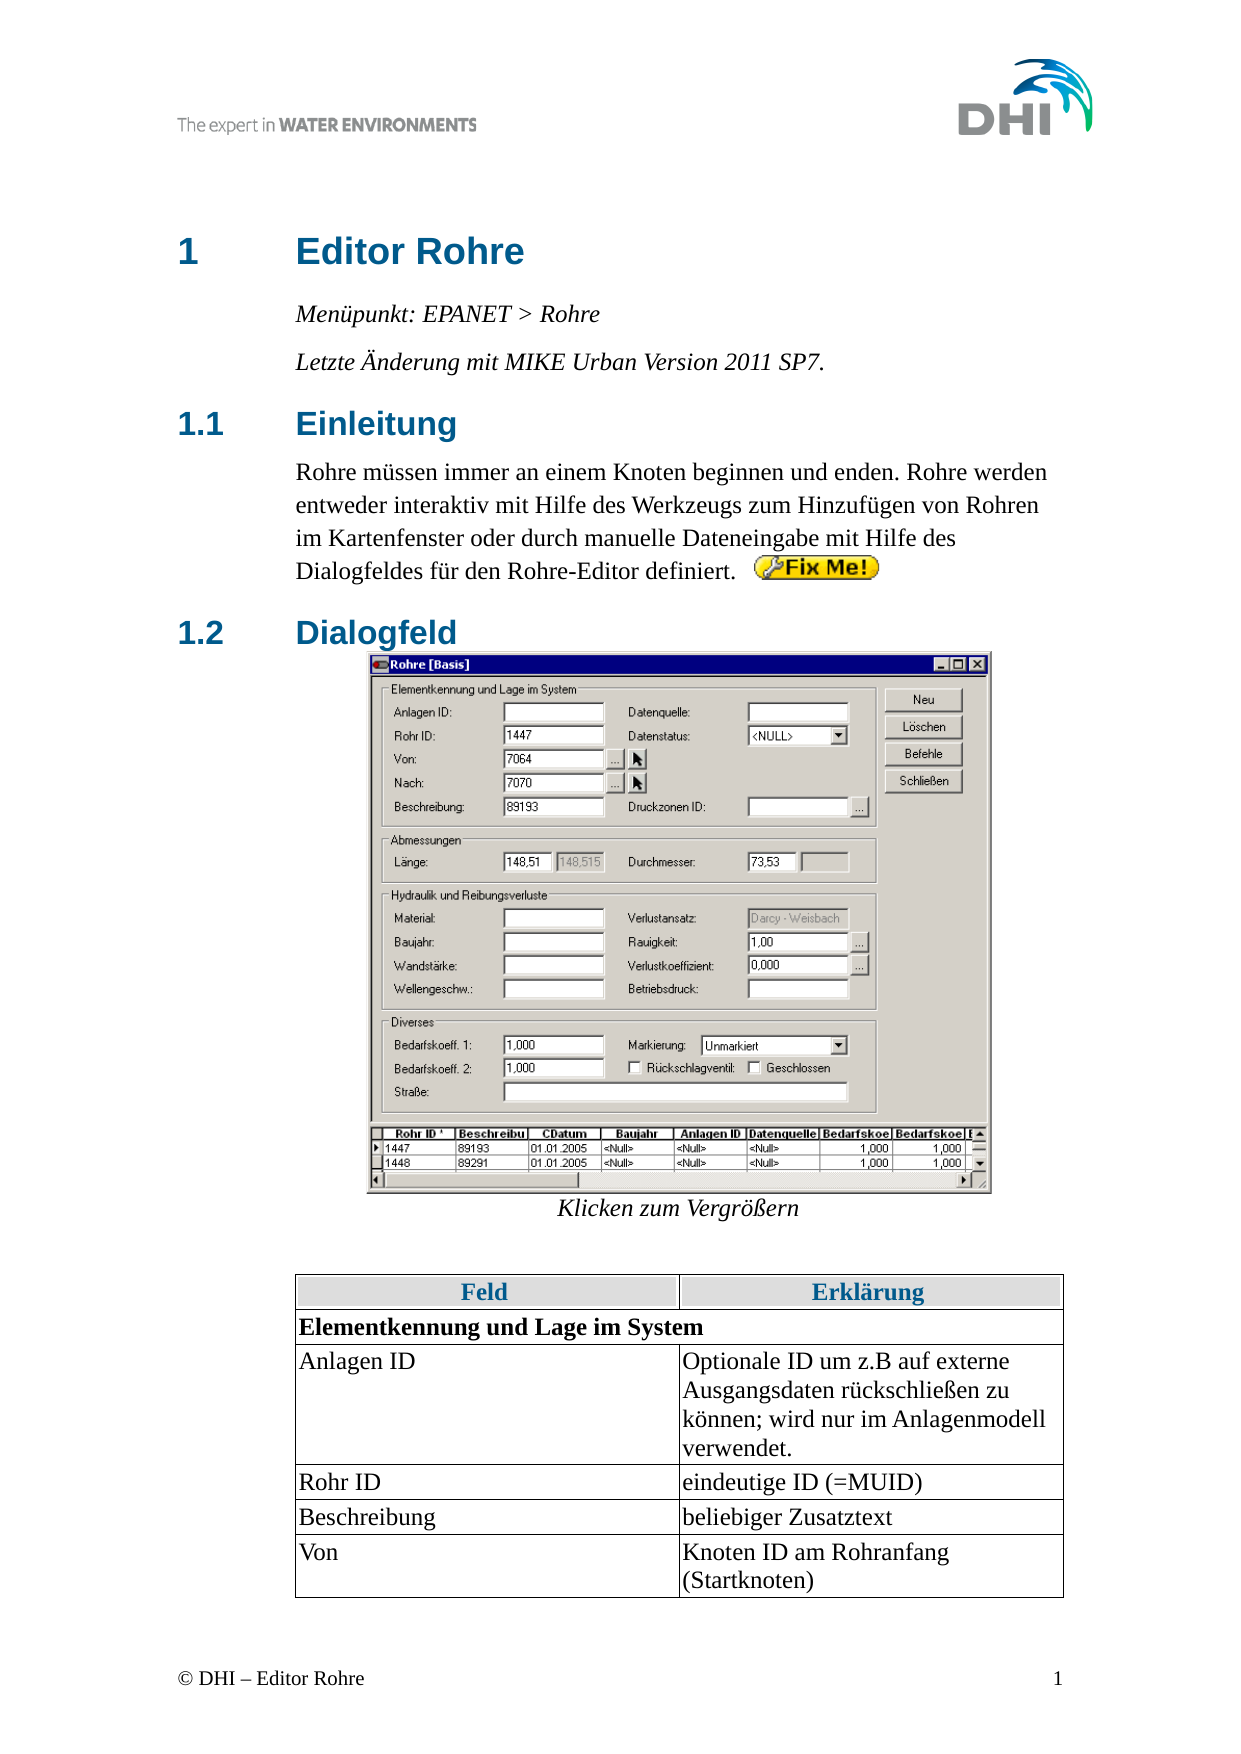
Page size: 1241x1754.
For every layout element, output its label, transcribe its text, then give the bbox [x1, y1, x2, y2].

table_cell Von [296, 1535, 679, 1597]
table_header Erklärung [680, 1275, 1063, 1309]
table_header Feld [296, 1275, 679, 1309]
picture [177, 117, 477, 135]
text Letzte Änderung mit MIKE Urban Version 2011 SP7. [295, 347, 1063, 375]
text Klicken zum Vergrößern [367, 1194, 992, 1222]
picture [366, 651, 992, 1194]
subtitle Dialogfeld [177, 613, 1063, 651]
text Menüpunkt: EPANET > Rohre [295, 299, 1063, 328]
text Rohre müssen immer an einem Knoten beginnen und enden. Rohre werden entweder interaktiv mit Hilfe des Werkzeugs zum Hinzufügen von Rohren im Kartenfenster oder durch manuelle Dateneingabe mit Hilfe des Dialogfeldes für den Rohre-Editor definiert. [295, 457, 1063, 585]
subtitle Einleitung [177, 403, 1063, 442]
table_cell eindeutige ID (=MUID) [680, 1465, 1063, 1499]
subtitle Editor Rohre [177, 229, 1063, 272]
table_cell Knoten ID am Rohranfang (Startknoten) [680, 1535, 1063, 1597]
table_cell Anlagen ID [296, 1345, 679, 1464]
table_cell Beschreibung [296, 1500, 679, 1534]
table_cell Elementkennung und Lage im System [296, 1310, 1063, 1343]
table_cell Rohr ID [296, 1465, 679, 1499]
picture [958, 59, 1093, 135]
table_cell beliebiger Zusatztext [680, 1500, 1063, 1534]
table_cell Optionale ID um z.B auf externe Ausgangsdaten rückschließen zu können; wird nur im Anlagenmodell verwendet. [680, 1345, 1063, 1464]
picture [754, 555, 880, 580]
